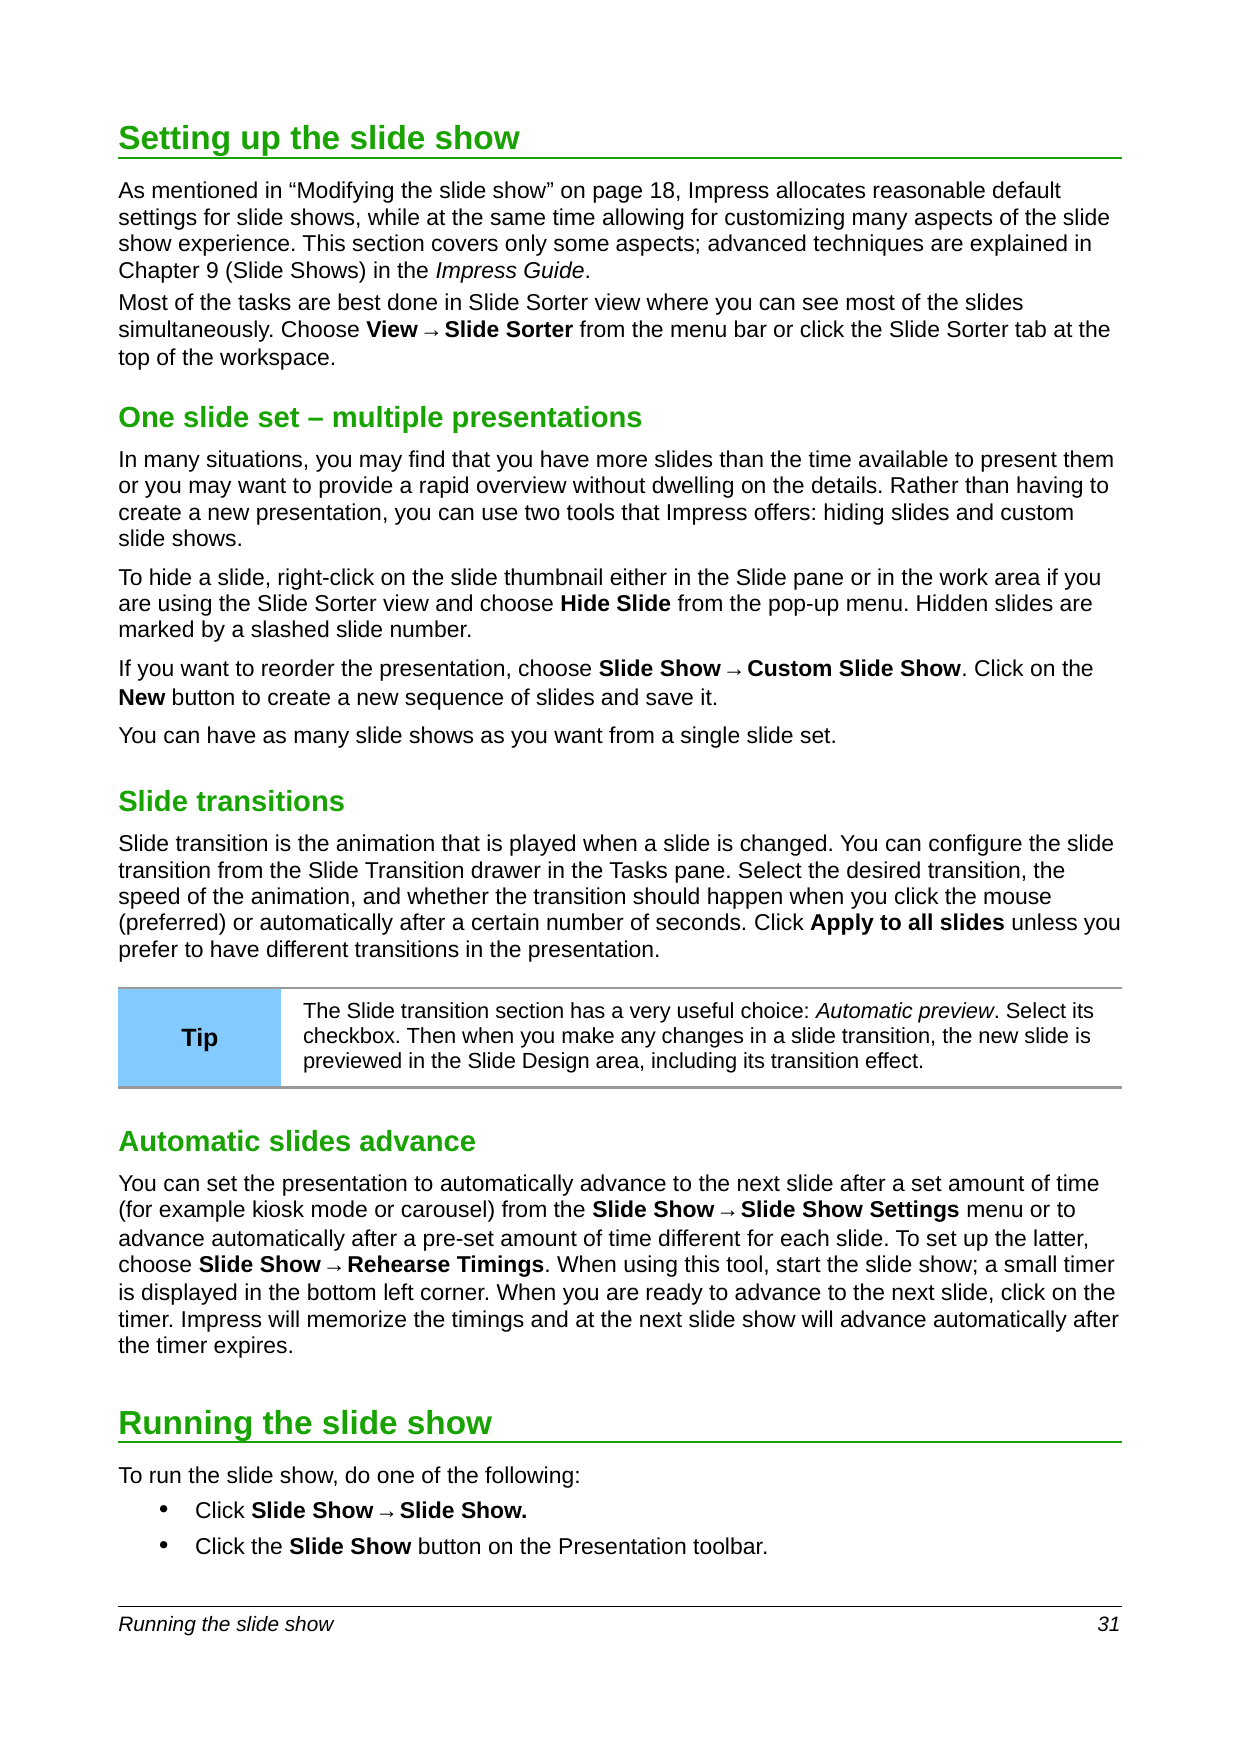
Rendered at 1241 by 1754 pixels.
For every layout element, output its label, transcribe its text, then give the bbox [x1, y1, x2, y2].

list Most of the tasks are best done in Slide Sorter view where you can see most of the slides simultaneously. Choose View → Slide Sorter from the menu bar or click the Slide Sorter tab at the top of the workspace. [118, 289, 1122, 370]
list As mentioned in “Modifying the slide show” on page 18, Impress allocates reasonable default settings for slide shows, while at the same time allowing for customizing many aspects of the slide show experience. This section covers only some aspects; advanced techniques are explained in Chapter 9 (Slide Shows) in the Impress Guide. [118, 177, 1122, 283]
subtitle Slide transitions [118, 784, 1122, 818]
list Click the Slide Show button on the Presentation toolbar. [156, 1531, 1122, 1560]
subtitle Setting up the slide show [118, 118, 1122, 157]
text To hide a slide, right-click on the slide thumbnail either in the Slide pane or in the work area if you are using the Slide Sorter view and choose Hide Slide from the pop-up menu. Hidden slides are marked by a slashed slide number. [118, 564, 1122, 643]
subtitle Running the slide show [118, 1403, 1122, 1441]
table_header The Slide transition section has a very useful choice: Automatic preview. Select its checkbox. Then when you make any changes in a slide transition, the new slide is previewed in the Slide Design area, including its transition effect. [281, 989, 1122, 1086]
text In many situations, you may find that you have more slides than the time available to present them or you may want to provide a rapid overview without dwelling on the details. Rather than having to create a new presentation, you can use two tools that Impress offers: hiding slides and custom slide shows. [118, 446, 1122, 551]
text You can set the presentation to automatically advance to the next slide after a set amount of time (for example kiosk mode or carousel) from the Slide Show → Slide Show Settings menu or to advance automatically after a pre-set amount of time different for each slide. To set up the latter, choose Slide Show → Rehearse Timings. When using this tool, start the slide show; a small timer is displayed in the bottom left corner. When you are ready to advance to the next slide, click on the timer. Impress will memorize the timings and at the next slide show will advance automatically after the timer expires. [118, 1170, 1122, 1358]
text Slide transition is the animation that is played when a slide is changed. You can configure the slide transition from the Slide Transition drawer in the Tasks pane. Select the desired transition, the speed of the animation, and whether the transition should happen when you click the mouse (preferred) or automatically after a certain number of seconds. Click Apply to all slides unless you prefer to have different transitions in the presentation. [118, 830, 1122, 962]
table_header Tip [118, 989, 281, 1086]
subtitle Automatic slides advance [118, 1124, 1122, 1157]
text If you want to reorder the presentation, choose Slide Show → Custom Slide Show. Click on the New button to create a new sequence of slides and save it. [118, 655, 1122, 710]
subtitle One slide set – multiple presentations [118, 400, 1122, 433]
text You can have as many slide shows as you want from a single slide set. [118, 722, 1122, 749]
list Click Slide Show → Slide Show. [156, 1495, 1122, 1525]
list To run the slide show, do one of the following: [118, 1462, 1122, 1488]
